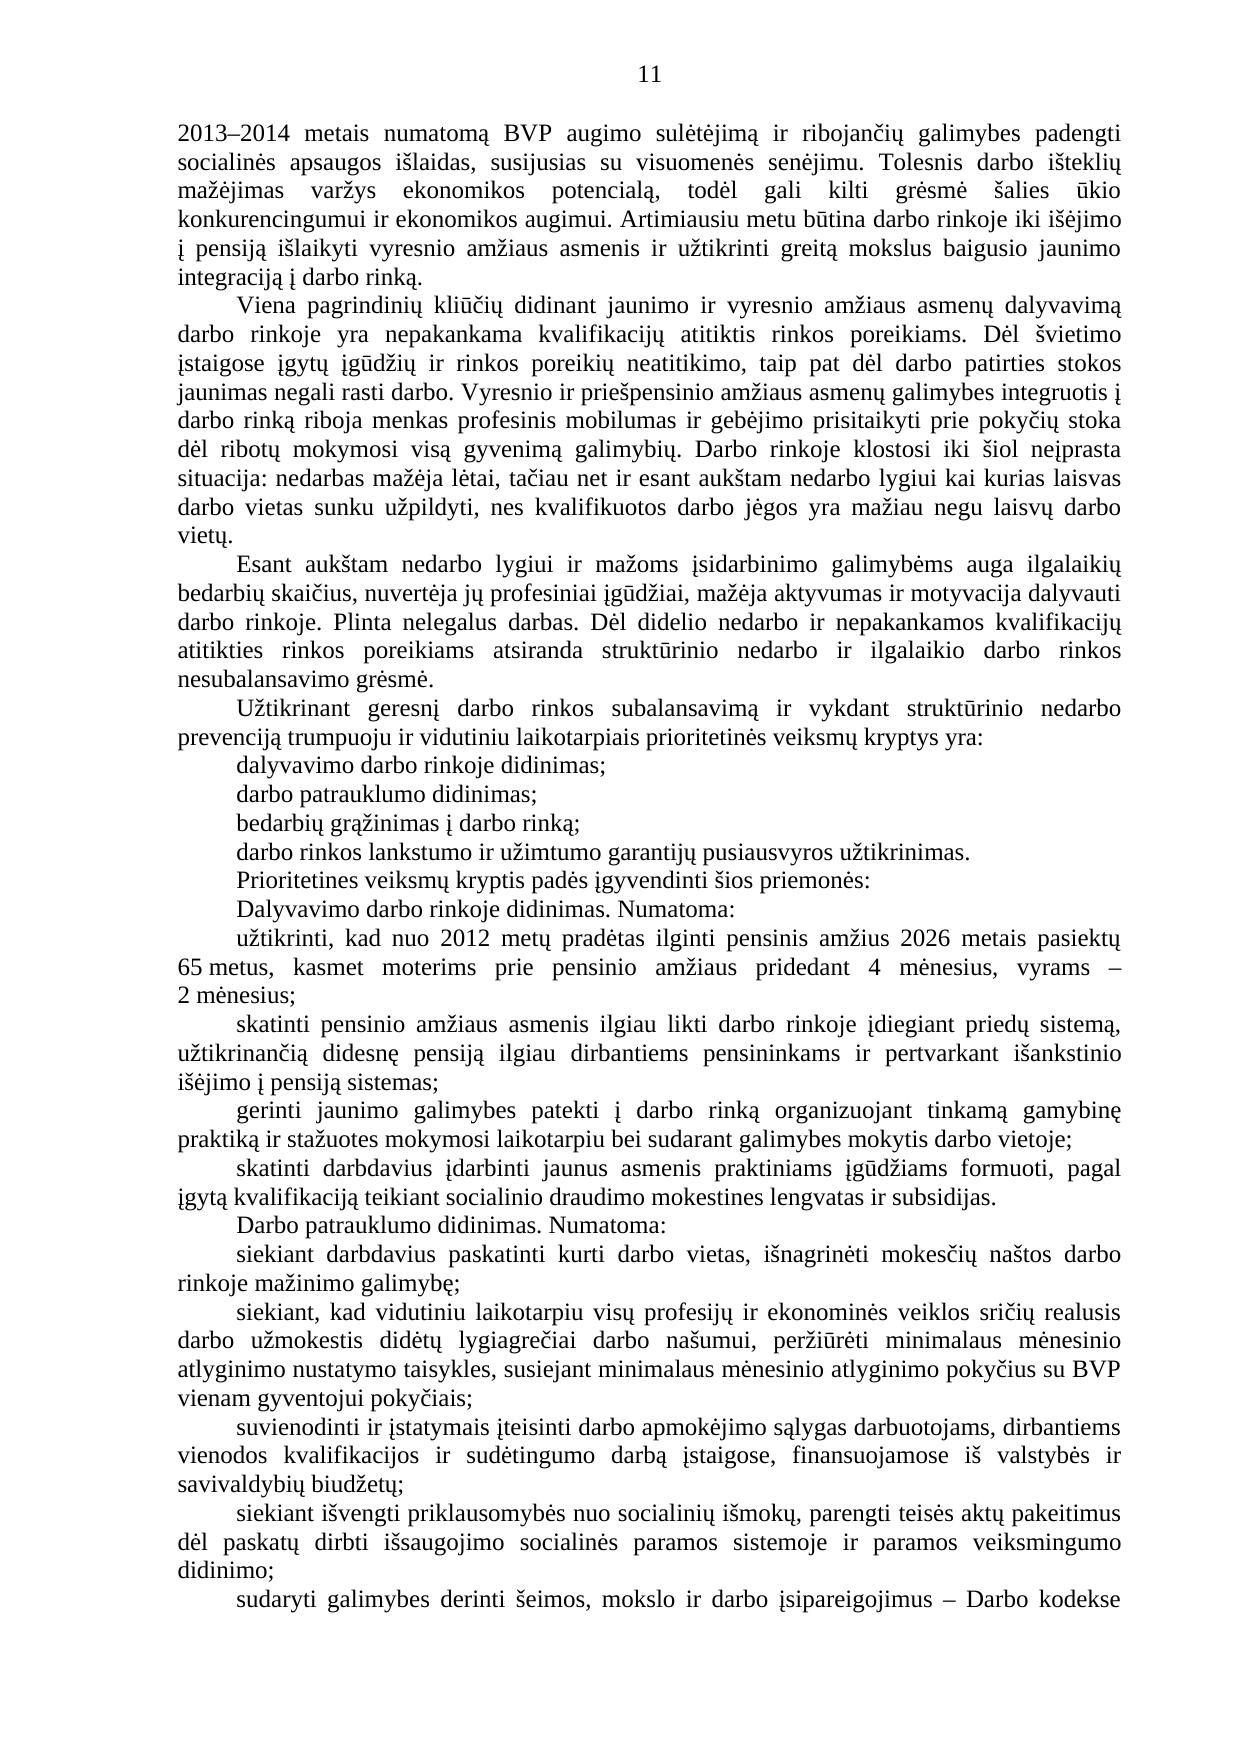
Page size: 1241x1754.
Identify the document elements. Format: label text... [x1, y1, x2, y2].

text siekiant darbdavius paskatinti kurti darbo vietas, išnagrinėti mokesčių naštos darbo rinkoje mažinimo galimybę; [177, 1239, 1122, 1297]
text darbo rinkos lankstumo ir užimtumo garantijų pusiausvyros užtikrinimas. [177, 837, 1122, 866]
text siekiant išvengti priklausomybės nuo socialinių išmokų, parengti teisės aktų pakeitimus dėl paskatų dirbti išsaugojimo socialinės paramos sistemoje ir paramos veiksmingumo didinimo; [177, 1498, 1122, 1584]
text dalyvavimo darbo rinkoje didinimas; [177, 751, 1122, 779]
text skatinti darbdavius įdarbinti jaunus asmenis praktiniams įgūdžiams formuoti, pagal įgytą kvalifikaciją teikiant socialinio draudimo mokestines lengvatas ir subsidijas. [177, 1153, 1122, 1211]
text užtikrinti, kad nuo 2012 metų pradėtas ilginti pensinis amžius 2026 metais pasiektų 65 metus, kasmet moterims prie pensinio amžiaus pridedant 4 mėnesius, vyrams – 2 mėnesius; [177, 923, 1122, 1009]
text siekiant, kad vidutiniu laikotarpiu visų profesijų ir ekonominės veiklos sričių realusis darbo užmokestis didėtų lygiagrečiai darbo našumui, peržiūrėti minimalaus mėnesinio atlyginimo nustatymo taisykles, susiejant minimalaus mėnesinio atlyginimo pokyčius su BVP vienam gyventojui pokyčiais; [177, 1297, 1122, 1412]
text suvienodinti ir įstatymais įteisinti darbo apmokėjimo sąlygas darbuotojams, dirbantiems vienodos kvalifikacijos ir sudėtingumo darbą įstaigose, finansuojamose iš valstybės ir savivaldybių biudžetų; [177, 1412, 1122, 1498]
text Užtikrinant geresnį darbo rinkos subalansavimą ir vykdant struktūrinio nedarbo prevenciją trumpuoju ir vidutiniu laikotarpiais prioritetinės veiksmų kryptys yra: [177, 693, 1122, 751]
text bedarbių grąžinimas į darbo rinką; [177, 808, 1122, 837]
text gerinti jaunimo galimybes patekti į darbo rinką organizuojant tinkamą gamybinę praktiką ir stažuotes mokymosi laikotarpiu bei sudarant galimybes mokytis darbo vietoje; [177, 1096, 1122, 1153]
text Dalyvavimo darbo rinkoje didinimas. Numatoma: [177, 894, 1122, 923]
text 2013–2014 metais numatomą BVP augimo sulėtėjimą ir ribojančių galimybes padengti socialinės apsaugos išlaidas, susijusias su visuomenės senėjimu. Tolesnis darbo išteklių mažėjimas varžys ekonomikos potencialą, todėl gali kilti grėsmė šalies ūkio konkurencingumui ir ekonomikos augimui. Artimiausiu metu būtina darbo rinkoje iki išėjimo į pensiją išlaikyti vyresnio amžiaus asmenis ir užtikrinti greitą mokslus baigusio jaunimo integraciją į darbo rinką. [177, 118, 1122, 291]
text sudaryti galimybes derinti šeimos, mokslo ir darbo įsipareigojimus – Darbo kodekse [177, 1584, 1122, 1613]
text Darbo patrauklumo didinimas. Numatoma: [177, 1211, 1122, 1239]
text Prioritetines veiksmų kryptis padės įgyvendinti šios priemonės: [177, 866, 1122, 894]
text darbo patrauklumo didinimas; [177, 779, 1122, 808]
text skatinti pensinio amžiaus asmenis ilgiau likti darbo rinkoje įdiegiant priedų sistemą, užtikrinančią didesnę pensiją ilgiau dirbantiems pensininkams ir pertvarkant išankstinio išėjimo į pensiją sistemas; [177, 1009, 1122, 1096]
text Esant aukštam nedarbo lygiui ir mažoms įsidarbinimo galimybėms auga ilgalaikių bedarbių skaičius, nuvertėja jų profesiniai įgūdžiai, mažėja aktyvumas ir motyvacija dalyvauti darbo rinkoje. Plinta nelegalus darbas. Dėl didelio nedarbo ir nepakankamos kvalifikacijų atitikties rinkos poreikiams atsiranda struktūrinio nedarbo ir ilgalaikio darbo rinkos nesubalansavimo grėsmė. [177, 549, 1122, 693]
text Viena pagrindinių kliūčių didinant jaunimo ir vyresnio amžiaus asmenų dalyvavimą darbo rinkoje yra nepakankama kvalifikacijų atitiktis rinkos poreikiams. Dėl švietimo įstaigose įgytų įgūdžių ir rinkos poreikių neatitikimo, taip pat dėl darbo patirties stokos jaunimas negali rasti darbo. Vyresnio ir priešpensinio amžiaus asmenų galimybes integruotis į darbo rinką riboja menkas profesinis mobilumas ir gebėjimo prisitaikyti prie pokyčių stoka dėl ribotų mokymosi visą gyvenimą galimybių. Darbo rinkoje klostosi iki šiol neįprasta situacija: nedarbas mažėja lėtai, tačiau net ir esant aukštam nedarbo lygiui kai kurias laisvas darbo vietas sunku užpildyti, nes kvalifikuotos darbo jėgos yra mažiau negu laisvų darbo vietų. [177, 291, 1122, 549]
